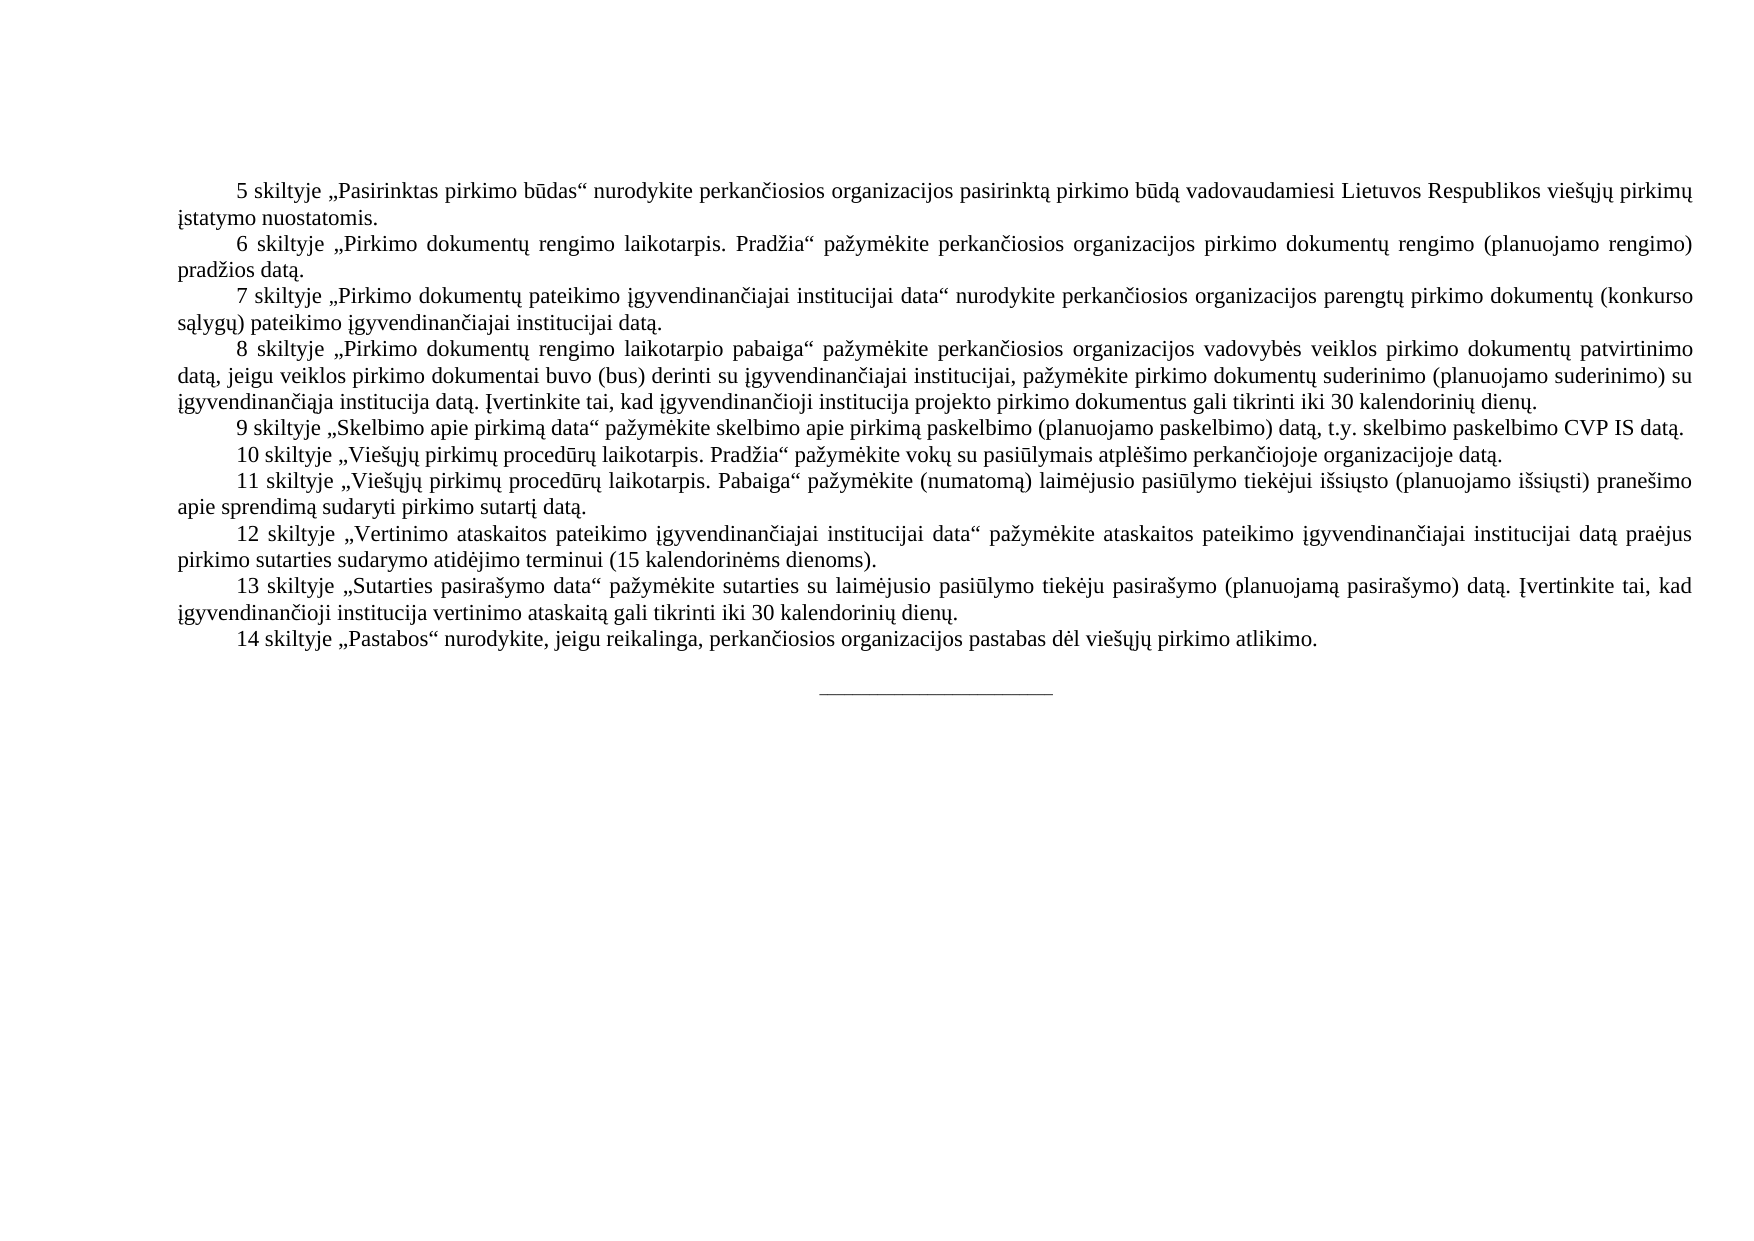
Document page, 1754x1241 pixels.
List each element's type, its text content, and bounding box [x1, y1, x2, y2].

text 7 skiltyje „Pirkimo dokumentų pateikimo įgyvendinančiajai institucijai data“ nurodykite perkančiosios organizacijos parengtų pirkimo dokumentų (konkurso sąlygų) pateikimo įgyvendinančiajai institucijai datą. [177, 283, 1695, 335]
text 13 skiltyje „Sutarties pasirašymo data“ pažymėkite sutarties su laimėjusio pasiūlymo tiekėju pasirašymo (planuojamą pasirašymo) datą. Įvertinkite tai, kad įgyvendinančioji institucija vertinimo ataskaitą gali tikrinti iki 30 kalendorinių dienų. [177, 572, 1695, 625]
text ____________________________ [177, 678, 1695, 697]
text 5 skiltyje „Pasirinktas pirkimo būdas“ nurodykite perkančiosios organizacijos pasirinktą pirkimo būdą vadovaudamiesi Lietuvos Respublikos viešųjų pirkimų įstatymo nuostatomis. [177, 177, 1695, 230]
text 10 skiltyje „Viešųjų pirkimų procedūrų laikotarpis. Pradžia“ pažymėkite vokų su pasiūlymais atplėšimo perkančiojoje organizacijoje datą. [177, 441, 1695, 467]
text 14 skiltyje „Pastabos“ nurodykite, jeigu reikalinga, perkančiosios organizacijos pastabas dėl viešųjų pirkimo atlikimo. [177, 625, 1695, 652]
text 6 skiltyje „Pirkimo dokumentų rengimo laikotarpis. Pradžia“ pažymėkite perkančiosios organizacijos pirkimo dokumentų rengimo (planuojamo rengimo) pradžios datą. [177, 230, 1695, 283]
text 11 skiltyje „Viešųjų pirkimų procedūrų laikotarpis. Pabaiga“ pažymėkite (numatomą) laimėjusio pasiūlymo tiekėjui išsiųsto (planuojamo išsiųsti) pranešimo apie sprendimą sudaryti pirkimo sutartį datą. [177, 467, 1695, 520]
text 8 skiltyje „Pirkimo dokumentų rengimo laikotarpio pabaiga“ pažymėkite perkančiosios organizacijos vadovybės veiklos pirkimo dokumentų patvirtinimo datą, jeigu veiklos pirkimo dokumentai buvo (bus) derinti su įgyvendinančiajai institucijai, pažymėkite pirkimo dokumentų suderinimo (planuojamo suderinimo) su įgyvendinančiąja institucija datą. Įvertinkite tai, kad įgyvendinančioji institucija projekto pirkimo dokumentus gali tikrinti iki 30 kalendorinių dienų. [177, 335, 1695, 414]
text 9 skiltyje „Skelbimo apie pirkimą data“ pažymėkite skelbimo apie pirkimą paskelbimo (planuojamo paskelbimo) datą, t.y. skelbimo paskelbimo CVP IS datą. [177, 414, 1695, 441]
text 12 skiltyje „Vertinimo ataskaitos pateikimo įgyvendinančiajai institucijai data“ pažymėkite ataskaitos pateikimo įgyvendinančiajai institucijai datą praėjus pirkimo sutarties sudarymo atidėjimo terminui (15 kalendorinėms dienoms). [177, 520, 1695, 572]
